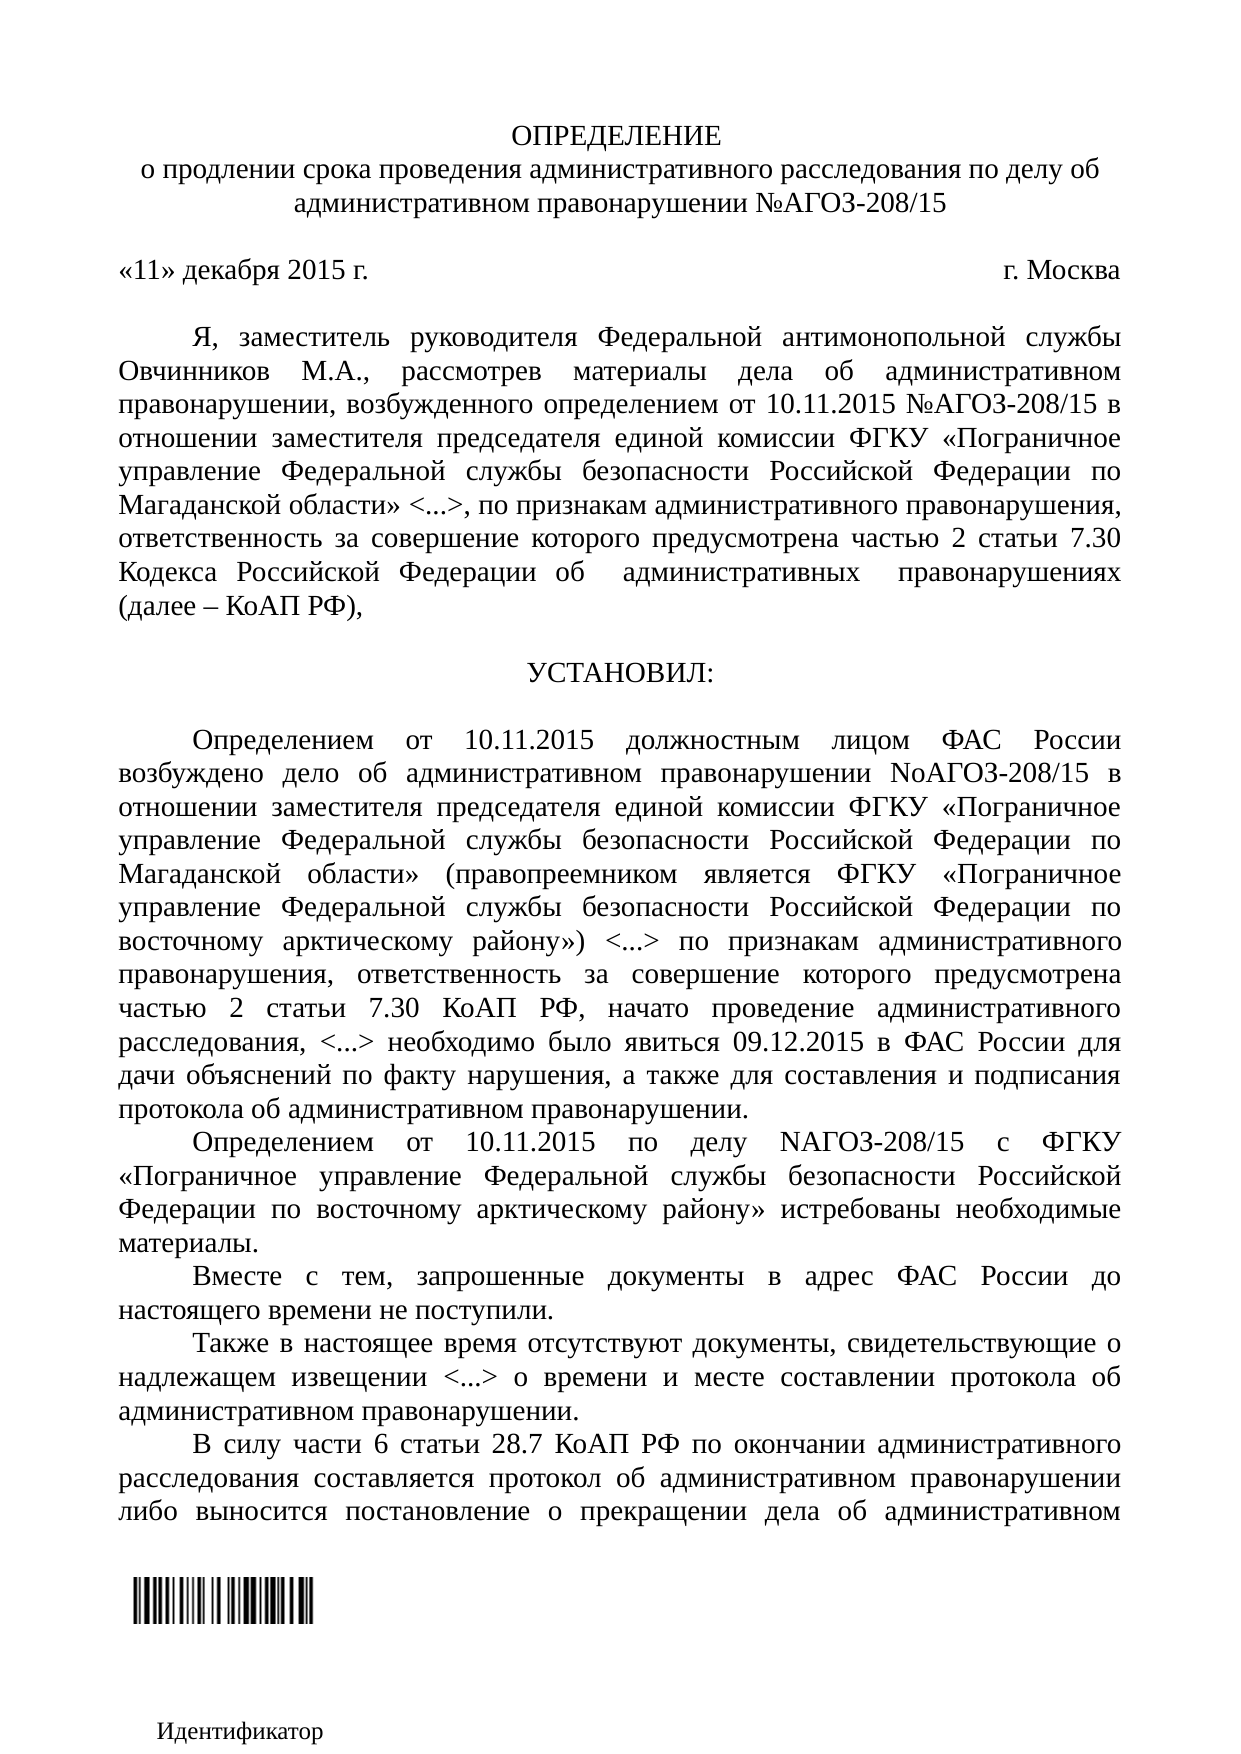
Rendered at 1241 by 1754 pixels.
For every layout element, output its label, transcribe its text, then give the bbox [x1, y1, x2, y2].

text Вместе с тем, запрошенные документы в адрес ФАС России до настоящего времени не поступили. [118, 1258, 1122, 1326]
text Я, заместитель руководителя Федеральной антимонопольной службы Овчинников М.А., рассмотрев материалы дела об административном правонарушении, возбужденного определением от 10.11.2015 №АГОЗ-208/15 в отношении заместителя председателя единой комиссии ФГКУ «Пограничное управление Федеральной службы безопасности Российской Федерации по Магаданской области» <...>, по признакам административного правонарушения, ответственность за совершение которого предусмотрена частью 2 статьи 7.30 Кодекса Российской Федерации об административных правонарушениях (далее – КоАП РФ), [118, 319, 1122, 621]
text «11» декабря 2015 г. г. Москва [118, 252, 1122, 286]
text УСТАНОВИЛ: [118, 655, 1122, 688]
text Определением от 10.11.2015 должностным лицом ФАС России возбуждено дело об административном правонарушении NoАГОЗ-208/15 в отношении заместителя председателя единой комиссии ФГКУ «Пограничное управление Федеральной службы безопасности Российской Федерации по Магаданской области» (правопреемником является ФГКУ «Пограничное управление Федеральной службы безопасности Российской Федерации по восточному арктическому району») <...> по признакам административного правонарушения, ответственность за совершение которого предусмотрена частью 2 статьи 7.30 КоАП РФ, начато проведение административного расследования, <...> необходимо было явиться 09.12.2015 в ФАС России для дачи объяснений по факту нарушения, а также для составления и подписания протокола об административном правонарушении. [118, 722, 1122, 1124]
text В силу части 6 статьи 28.7 КоАП РФ по окончании административного расследования составляется протокол об административном правонарушении либо выносится постановление о прекращении дела об административном [118, 1426, 1122, 1527]
picture [118, 1577, 331, 1624]
text о продлении срока проведения административного расследования по делу об административном правонарушении №АГОЗ-208/15 [118, 152, 1122, 219]
subtitle ОПРЕДЕЛЕНИЕ [118, 118, 1122, 152]
text Также в настоящее время отсутствуют документы, свидетельствующие о надлежащем извещении <...> о времени и месте составлении протокола об административном правонарушении. [118, 1326, 1122, 1426]
text Определением от 10.11.2015 по делу NАГОЗ-208/15 с ФГКУ «Пограничное управление Федеральной службы безопасности Российской Федерации по восточному арктическому району» истребованы необходимые материалы. [118, 1124, 1122, 1258]
